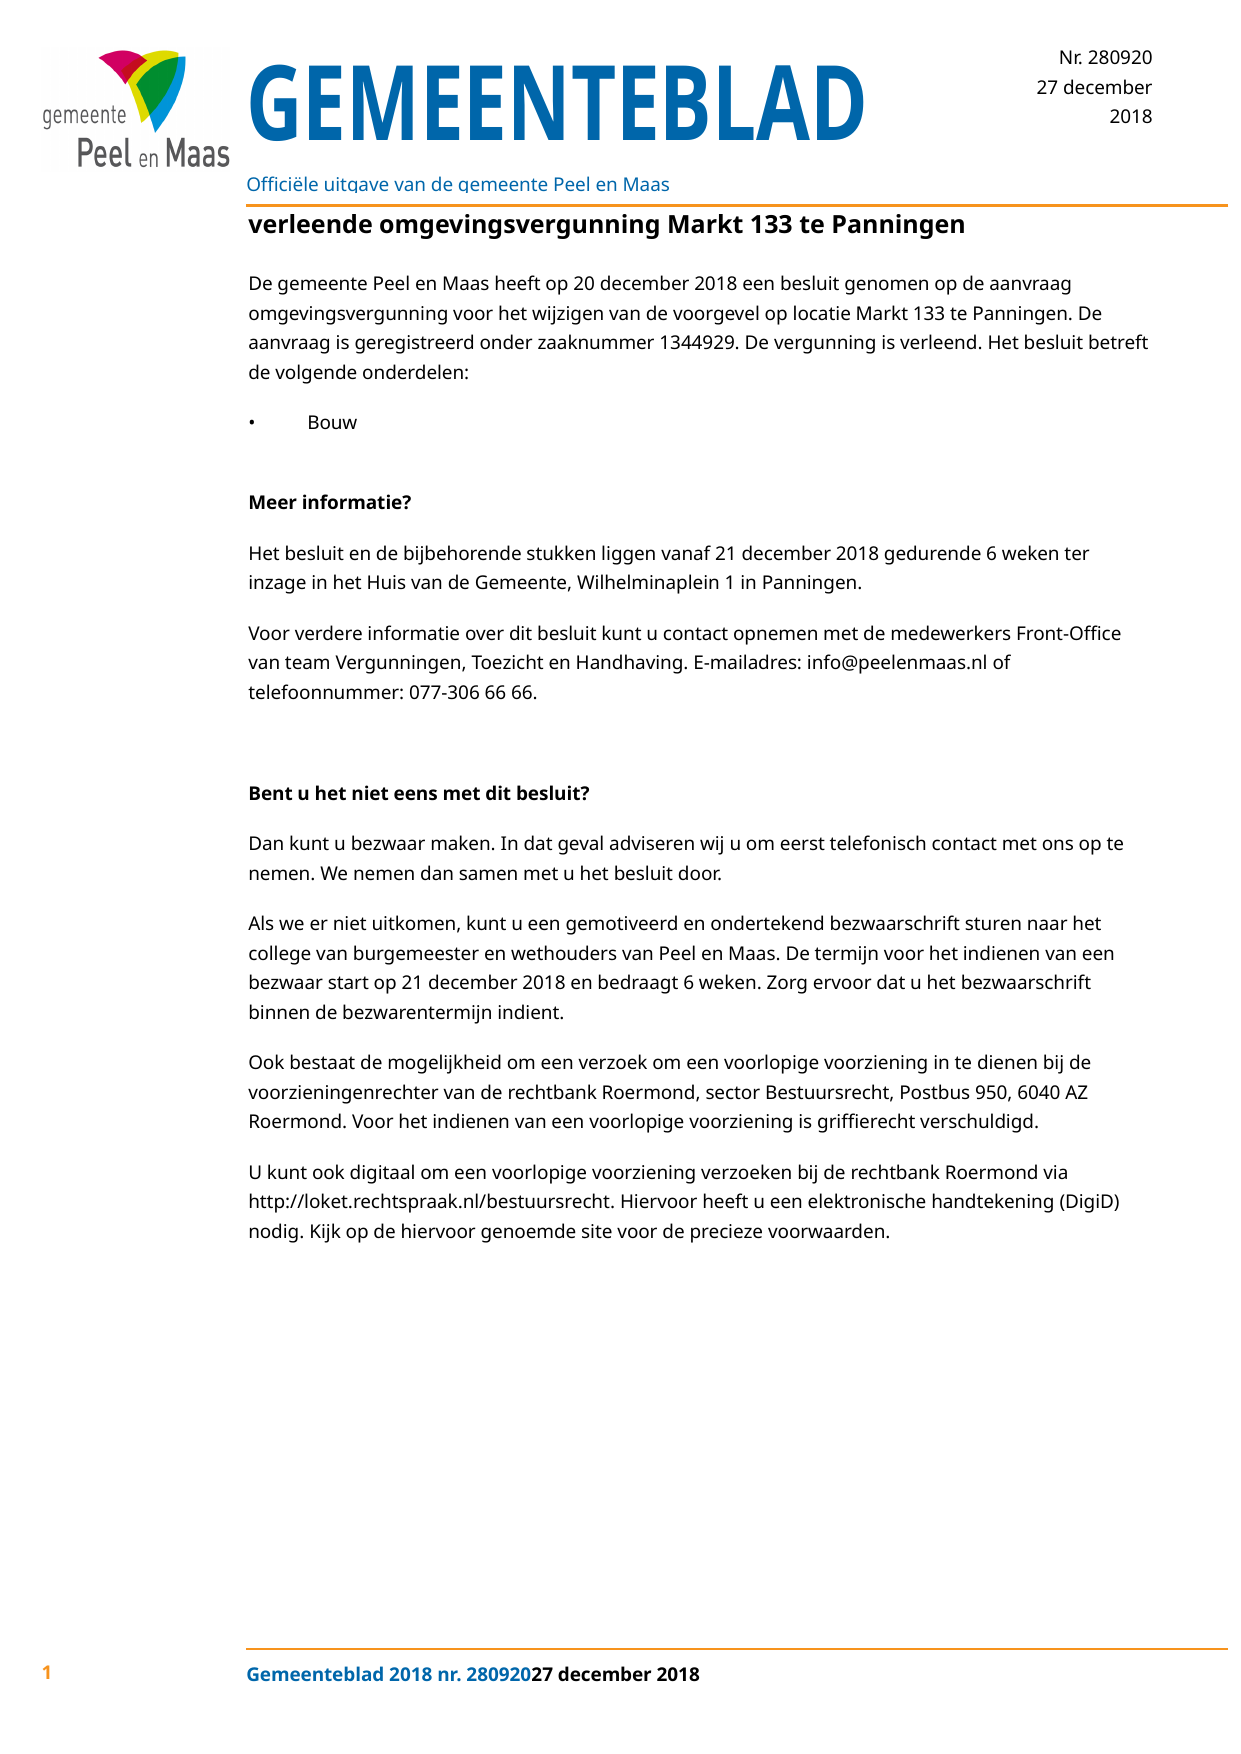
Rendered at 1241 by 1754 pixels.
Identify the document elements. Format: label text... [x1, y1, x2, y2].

text U kunt ook digitaal om een voorlopige voorziening verzoeken bij de rechtbank Roermond via http://loket.rechtspraak.nl/bestuursrecht. Hiervoor heeft u een elektronische handtekening (DigiD) nodig. Kijk op de hiervoor genoemde site voor de precieze voorwaarden. [248, 1159, 1152, 1244]
text Meer informatie? [248, 489, 1152, 515]
text Het besluit en de bijbehorende stukken liggen vanaf 21 december 2018 gedurende 6 weken ter inzage in het Huis van de Gemeente, Wilhelminaplein 1 in Panningen. [248, 540, 1152, 595]
text Voor verdere informatie over dit besluit kunt u contact opnemen met de medewerkers Front-Office van team Vergunningen, Toezicht en Handhaving. E-mailadres: info@peelenmaas.nl of telefoonnummer: 077-306 66 66. [248, 620, 1152, 705]
list Bouw [248, 409, 1152, 435]
text Bent u het niet eens met dit besluit? [248, 780, 1152, 806]
text Ook bestaat de mogelijkheid om een verzoek om een voorlopige voorziening in te dienen bij de voorzieningenrechter van de rechtbank Roermond, sector Bestuursrecht, Postbus 950, 6040 AZ Roermond. Voor het indienen van een voorlopige voorziening is griffierecht verschuldigd. [248, 1049, 1152, 1134]
text De gemeente Peel en Maas heeft op 20 december 2018 een besluit genomen op de aanvraag omgevingsvergunning voor het wijzigen van de voorgevel op locatie Markt 133 te Panningen. De aanvraag is geregistreerd onder zaaknummer 1344929. De vergunning is verleend. Het besluit betreft de volgende onderdelen: [248, 270, 1152, 385]
text Dan kunt u bezwaar maken. In dat geval adviseren wij u om eerst telefonisch contact met ons op te nemen. We nemen dan samen met u het besluit door. [248, 830, 1152, 886]
picture [41, 47, 231, 172]
text Als we er niet uitkomen, kunt u een gemotiveerd en ondertekend bezwaarschrift sturen naar het college van burgemeester en wethouders van Peel en Maas. De termijn voor het indienen van een bezwaar start op 21 december 2018 en bedraagt 6 weken. Zorg ervoor dat u het bezwaarschrift binnen de bezwarentermijn indient. [248, 910, 1152, 1025]
text verleende omgevingsvergunning Markt 133 te Panningen [248, 207, 1152, 241]
